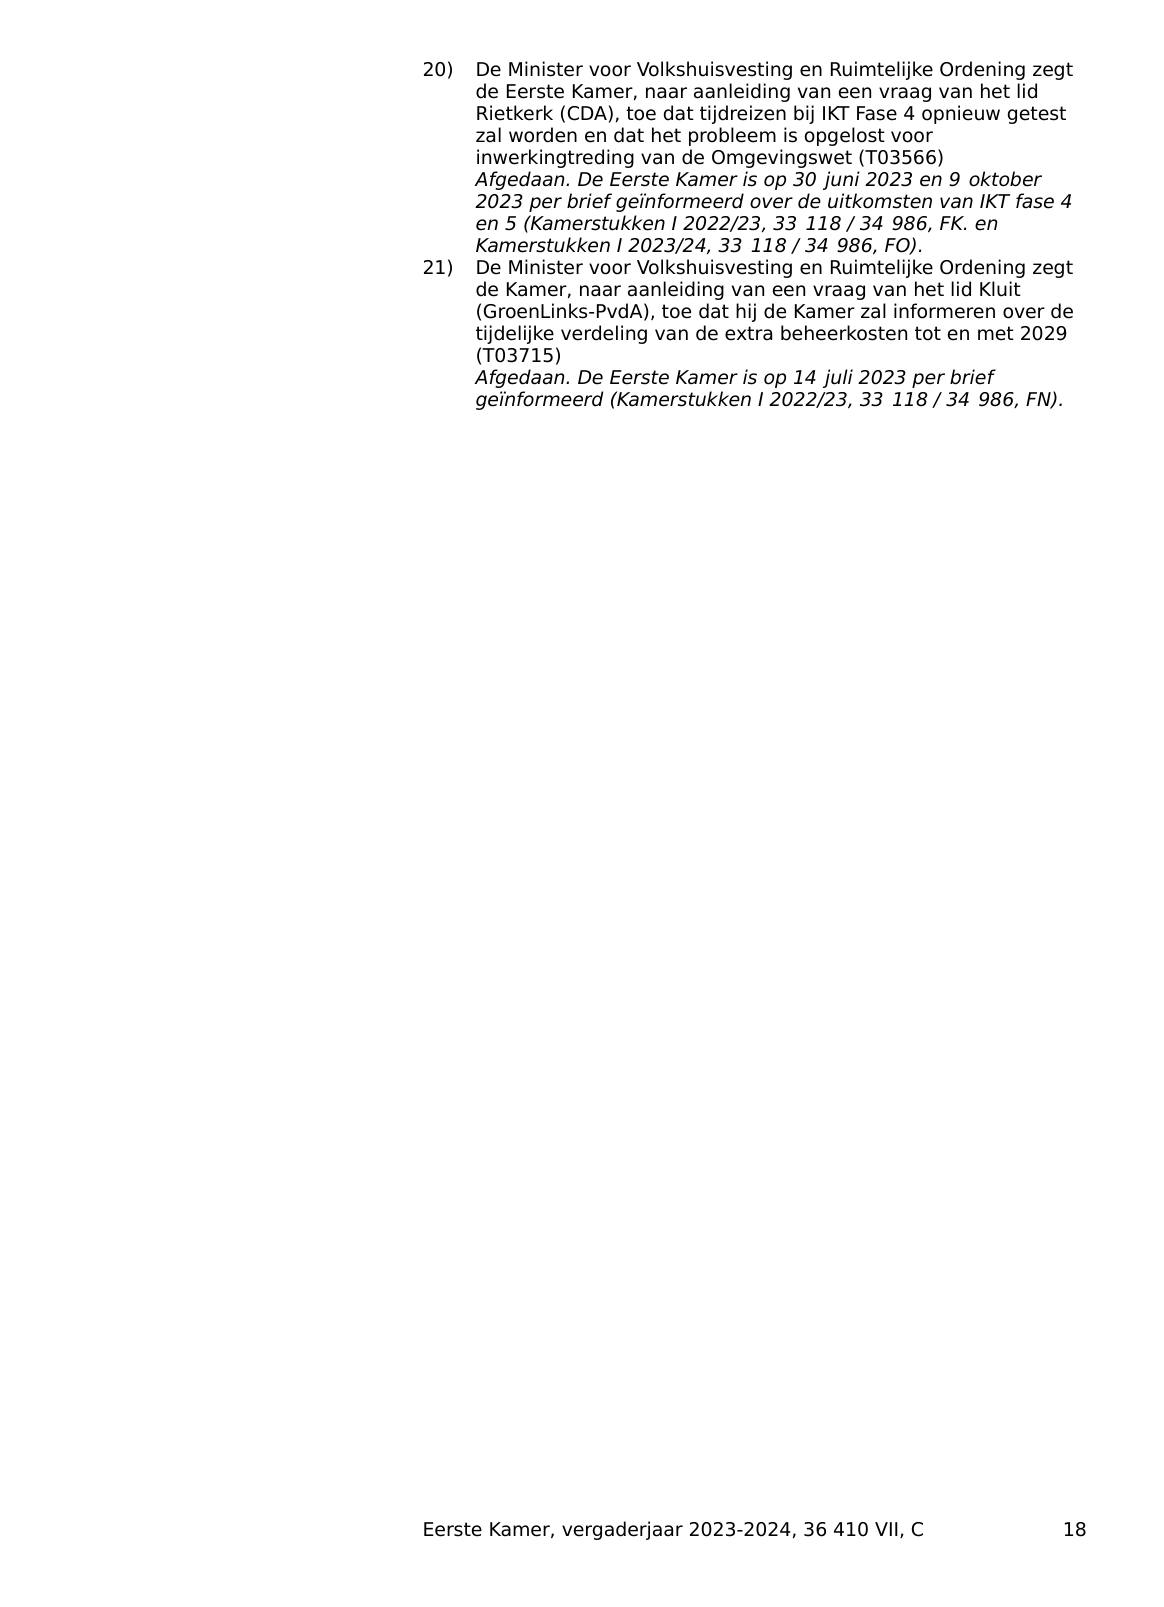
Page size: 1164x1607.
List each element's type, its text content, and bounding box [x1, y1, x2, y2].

text 21) De Minister voor Volkshuisvesting en Ruimtelijke Ordening zegt de Kamer, naar aanleiding van een vraag van het lid Kluit (GroenLinks-PvdA), toe dat hij de Kamer zal informeren over de tijdelijke verdeling van de extra beheerkosten tot en met 2029 (T03715) [422, 257, 1087, 367]
text Afgedaan. De Eerste Kamer is op 30 juni 2023 en 9 oktober 2023 per brief geïnformeerd over de uitkomsten van IKT fase 4 en 5 (Kamerstukken I 2022/23, 33 118 / 34 986, FK. en Kamerstukken I 2023/24, 33 118 / 34 986, FO). [475, 169, 1087, 257]
text Afgedaan. De Eerste Kamer is op 14 juli 2023 per brief geïnformeerd (Kamerstukken I 2022/23, 33 118 / 34 986, FN). [475, 367, 1087, 411]
text 20) De Minister voor Volkshuisvesting en Ruimtelijke Ordening zegt de Eerste Kamer, naar aanleiding van een vraag van het lid Rietkerk (CDA), toe dat tijdreizen bij IKT Fase 4 opnieuw getest zal worden en dat het probleem is opgelost voor inwerkingtreding van de Omgevingswet (T03566) [422, 59, 1087, 169]
